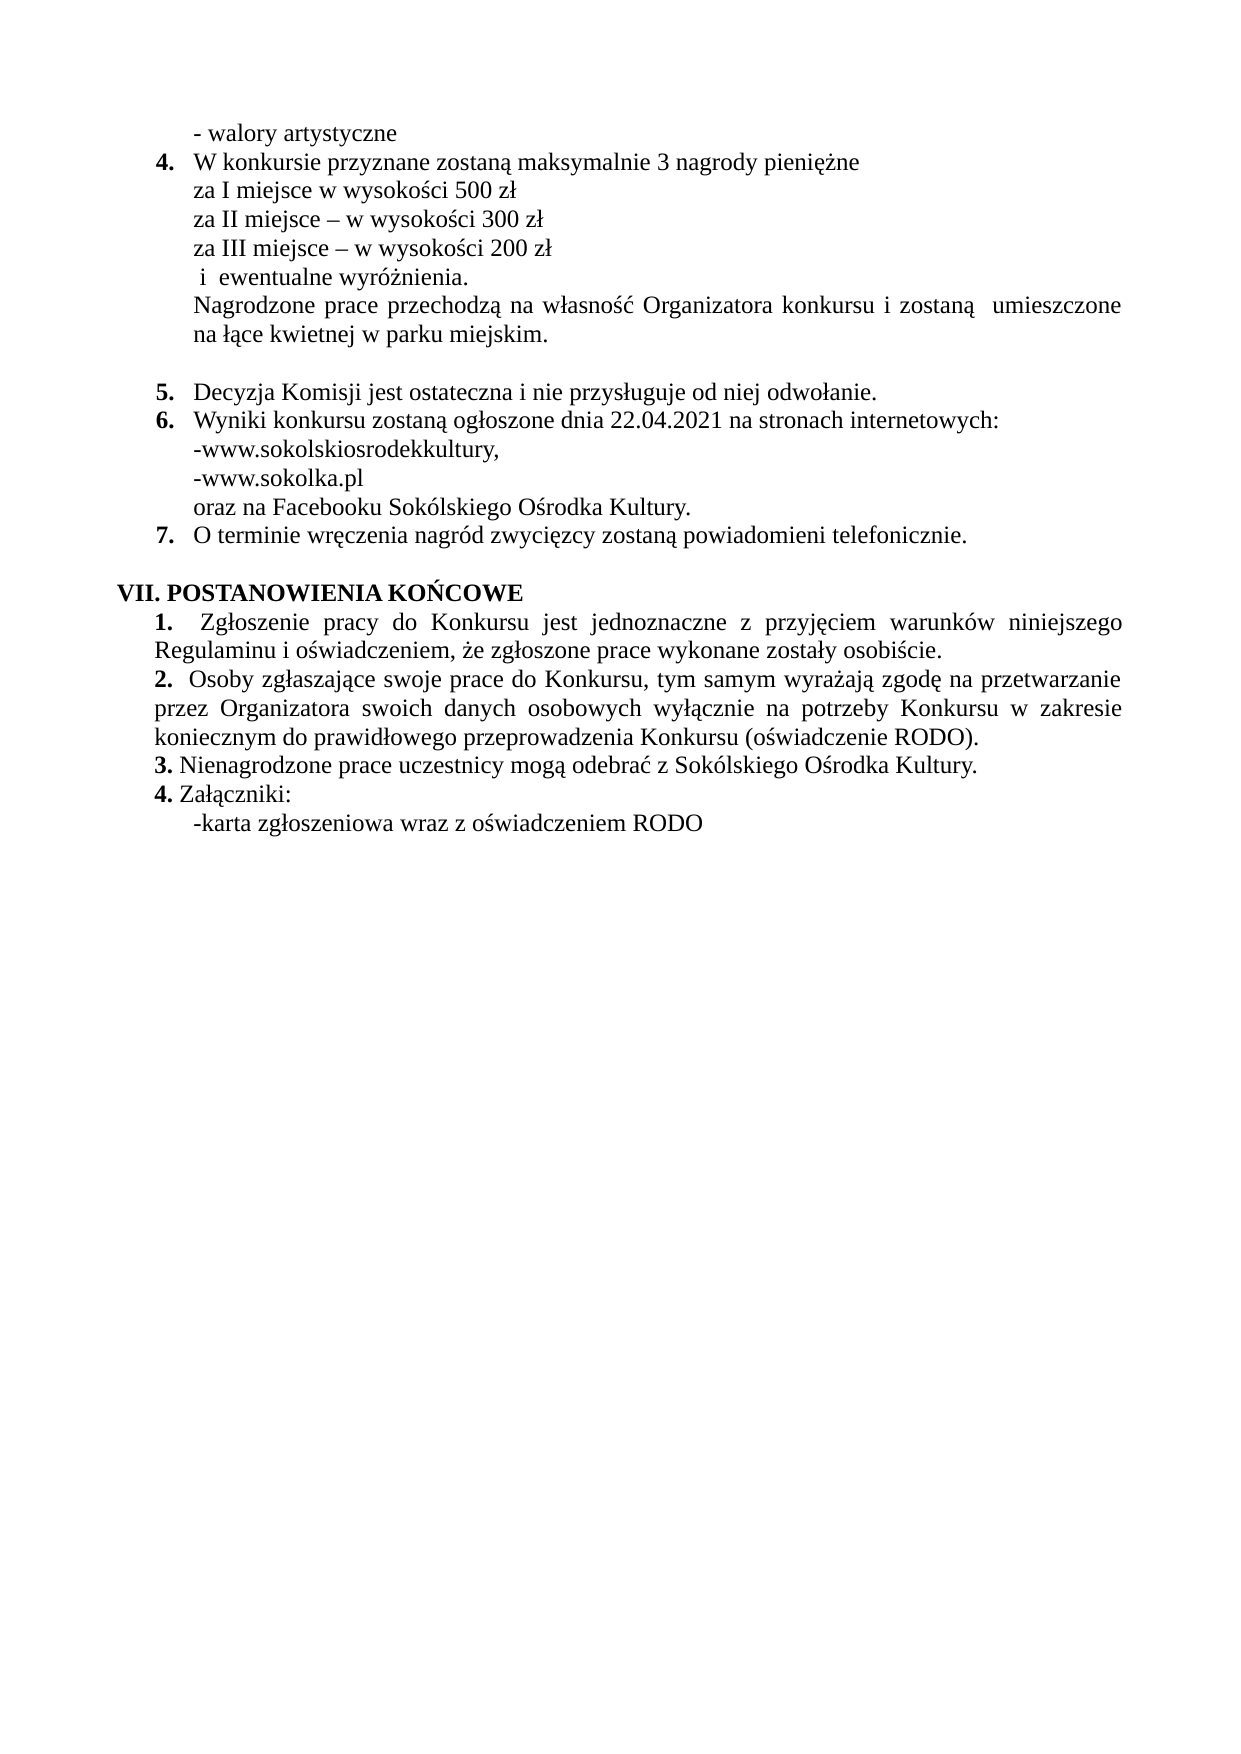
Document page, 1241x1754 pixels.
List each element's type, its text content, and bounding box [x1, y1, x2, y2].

list za I miejsce w wysokości 500 zł [156, 176, 1123, 204]
list W konkursie przyznane zostaną maksymalnie 3 nagrody pieniężne [156, 147, 1123, 176]
list O terminie wręczenia nagród zwycięzcy zostaną powiadomieni telefonicznie. [156, 521, 1123, 549]
list 3. Nienagrodzone prace uczestnicy mogą odebrać z Sokólskiego Ośrodka Kultury. [154, 751, 1123, 779]
list -www.sokolskiosrodekkultury, [156, 434, 1123, 463]
list za II miejsce – w wysokości 300 zł [156, 204, 1123, 233]
list Nagrodzone prace przechodzą na własność Organizatora konkursu i zostaną umieszczone na łące kwietnej w parku miejskim. [156, 291, 1123, 348]
list Decyzja Komisji jest ostateczna i nie przysługuje od niej odwołanie. [156, 377, 1123, 406]
list za III miejsce – w wysokości 200 zł [156, 233, 1123, 262]
list VII. POSTANOWIENIA KOŃCOWE [79, 578, 1123, 607]
list oraz na Facebooku Sokólskiego Ośrodka Kultury. [156, 492, 1123, 521]
list 1. Zgłoszenie pracy do Konkursu jest jednoznaczne z przyjęciem warunków niniejszego Regulaminu i oświadczeniem, że zgłoszone prace wykonane zostały osobiście. [154, 607, 1123, 664]
list 4. Załączniki: [154, 779, 1123, 808]
list -www.sokolka.pl [156, 463, 1123, 492]
list - walory artystyczne [156, 118, 1123, 147]
list i ewentualne wyróżnienia. [156, 262, 1123, 291]
list 2. Osoby zgłaszające swoje prace do Konkursu, tym samym wyrażają zgodę na przetwarzanie przez Organizatora swoich danych osobowych wyłącznie na potrzeby Konkursu w zakresie koniecznym do prawidłowego przeprowadzenia Konkursu (oświadczenie RODO). [154, 664, 1123, 751]
list -karta zgłoszeniowa wraz z oświadczeniem RODO [156, 808, 1123, 837]
list Wyniki konkursu zostaną ogłoszone dnia 22.04.2021 na stronach internetowych: [156, 406, 1123, 434]
